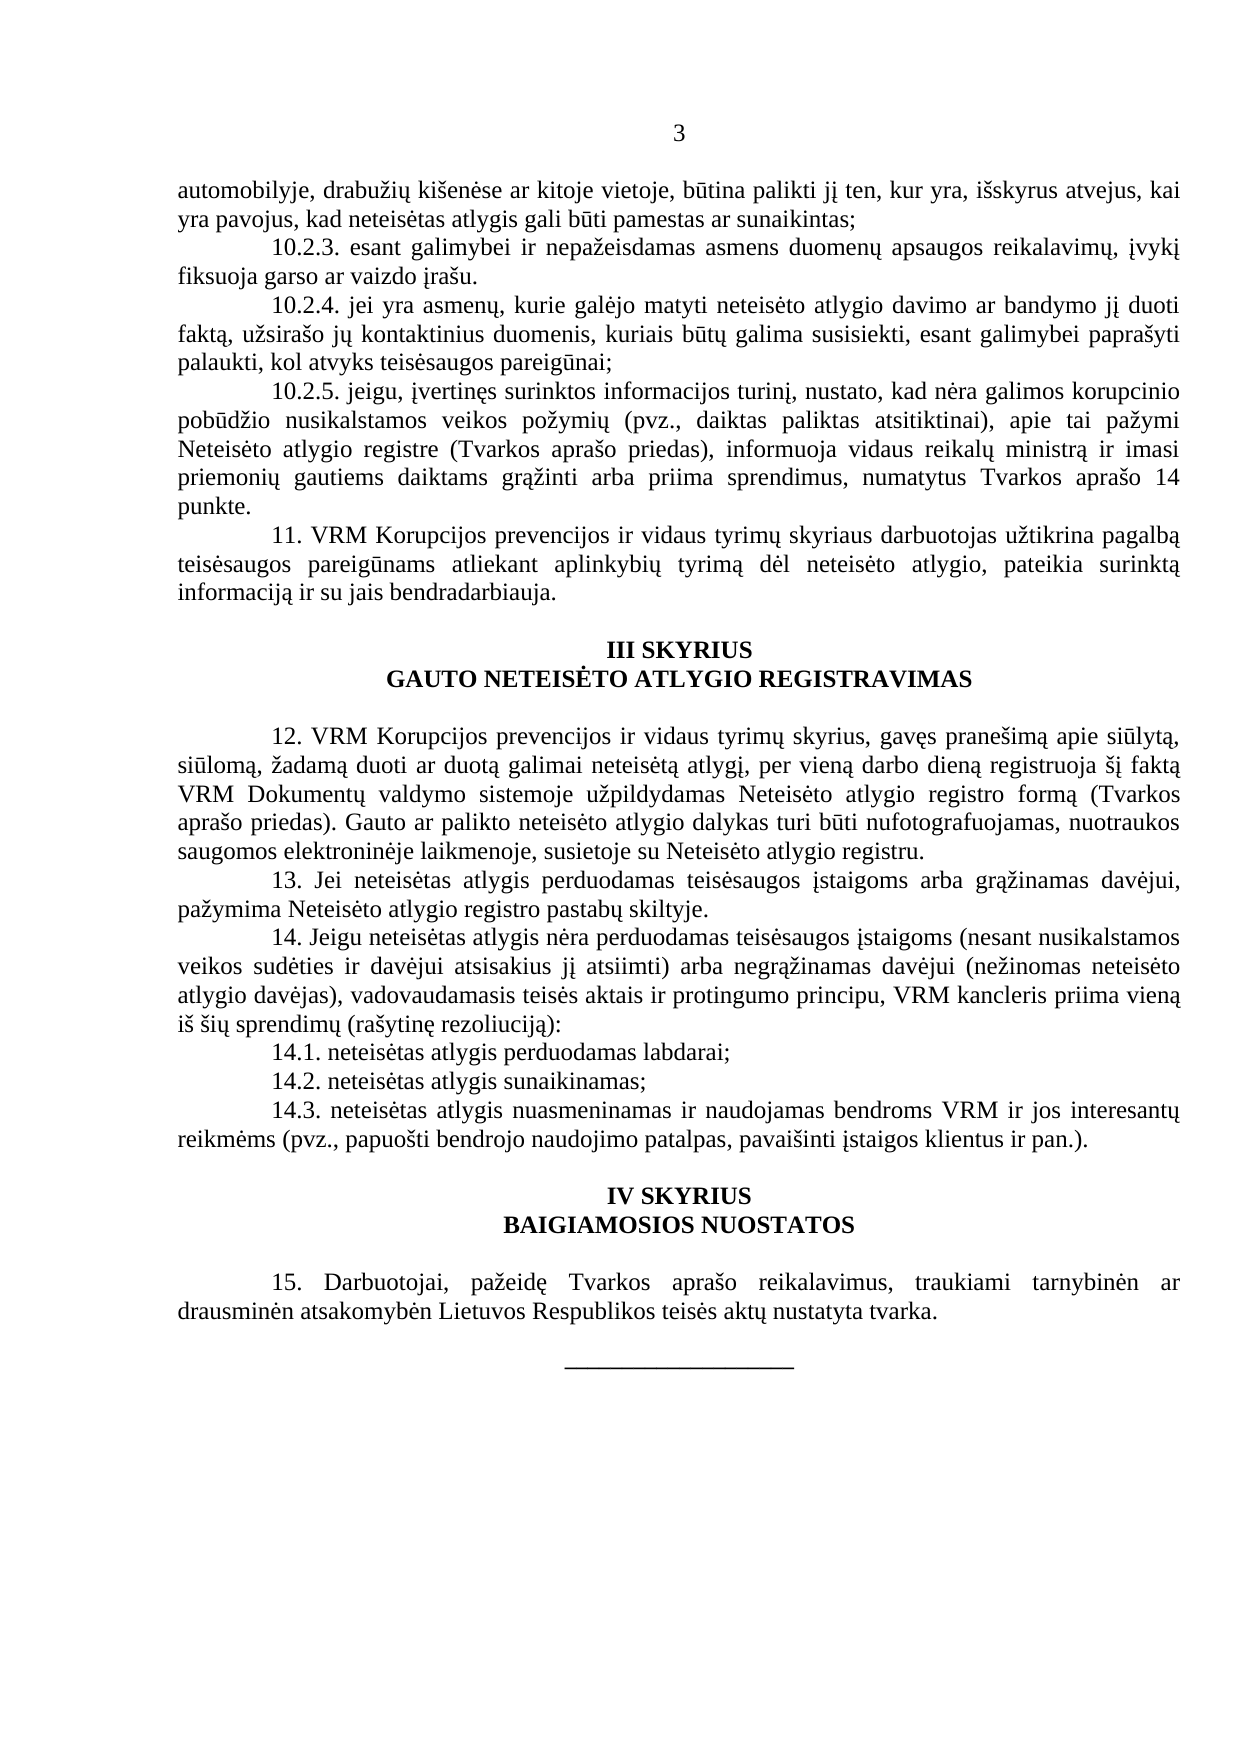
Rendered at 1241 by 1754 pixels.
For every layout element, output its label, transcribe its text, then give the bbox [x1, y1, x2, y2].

text 10.2.3. esant galimybei ir nepažeisdamas asmens duomenų apsaugos reikalavimų, įvykį fiksuoja garso ar vaizdo įrašu. [177, 232, 1181, 290]
text 14.1. neteisėtas atlygis perduodamas labdarai; [177, 1037, 1181, 1066]
text 14.2. neteisėtas atlygis sunaikinamas; [177, 1066, 1181, 1095]
text 10.2.5. jeigu, įvertinęs surinktos informacijos turinį, nustato, kad nėra galimos korupcinio pobūdžio nusikalstamos veikos požymių (pvz., daiktas paliktas atsitiktinai), apie tai pažymi Neteisėto atlygio registre (Tvarkos aprašo priedas), informuoja vidaus reikalų ministrą ir imasi priemonių gautiems daiktams grąžinti arba priima sprendimus, numatytus Tvarkos aprašo 14 punkte. [177, 376, 1181, 520]
text 14.3. neteisėtas atlygis nuasmeninamas ir naudojamas bendroms VRM ir jos interesantų reikmėms (pvz., papuošti bendrojo naudojimo patalpas, pavaišinti įstaigos klientus ir pan.). [177, 1095, 1181, 1152]
text 13. Jei neteisėtas atlygis perduodamas teisėsaugos įstaigoms arba grąžinamas davėjui, pažymima Neteisėto atlygio registro pastabų skiltyje. [177, 865, 1181, 922]
text ____________________ [177, 1325, 1181, 1377]
text 11. VRM Korupcijos prevencijos ir vidaus tyrimų skyriaus darbuotojas užtikrina pagalbą teisėsaugos pareigūnams atliekant aplinkybių tyrimą dėl neteisėto atlygio, pateikia surinktą informaciją ir su jais bendradarbiauja. [177, 520, 1181, 606]
text 14. Jeigu neteisėtas atlygis nėra perduodamas teisėsaugos įstaigoms (nesant nusikalstamos veikos sudėties ir davėjui atsisakius jį atsiimti) arba negrąžinamas davėjui (nežinomas neteisėto atlygio davėjas), vadovaudamasis teisės aktais ir protingumo principu, VRM kancleris priima vieną iš šių sprendimų (rašytinę rezoliuciją): [177, 922, 1181, 1037]
text BAIGIAMOSIOS NUOSTATOS [177, 1210, 1181, 1239]
text 12. VRM Korupcijos prevencijos ir vidaus tyrimų skyrius, gavęs pranešimą apie siūlytą, siūlomą, žadamą duoti ar duotą galimai neteisėtą atlygį, per vieną darbo dieną registruoja šį faktą VRM Dokumentų valdymo sistemoje užpildydamas Neteisėto atlygio registro formą (Tvarkos aprašo priedas). Gauto ar palikto neteisėto atlygio dalykas turi būti nufotografuojamas, nuotraukos saugomos elektroninėje laikmenoje, susietoje su Neteisėto atlygio registru. [177, 721, 1181, 865]
text 15. Darbuotojai, pažeidę Tvarkos aprašo reikalavimus, traukiami tarnybinėn ar drausminėn atsakomybėn Lietuvos Respublikos teisės aktų nustatyta tvarka. [177, 1267, 1181, 1325]
text 10.2.4. jei yra asmenų, kurie galėjo matyti neteisėto atlygio davimo ar bandymo jį duoti faktą, užsirašo jų kontaktinius duomenis, kuriais būtų galima susisiekti, esant galimybei paprašyti palaukti, kol atvyks teisėsaugos pareigūnai; [177, 290, 1181, 376]
text GAUTO NETEISĖTO ATLYGIO REGISTRAVIMAS [177, 664, 1181, 692]
text IV SKYRIUS [177, 1181, 1181, 1210]
text automobilyje, drabužių kišenėse ar kitoje vietoje, būtina palikti jį ten, kur yra, išskyrus atvejus, kai yra pavojus, kad neteisėtas atlygis gali būti pamestas ar sunaikintas; [177, 175, 1181, 232]
text III SKYRIUS [177, 635, 1181, 664]
